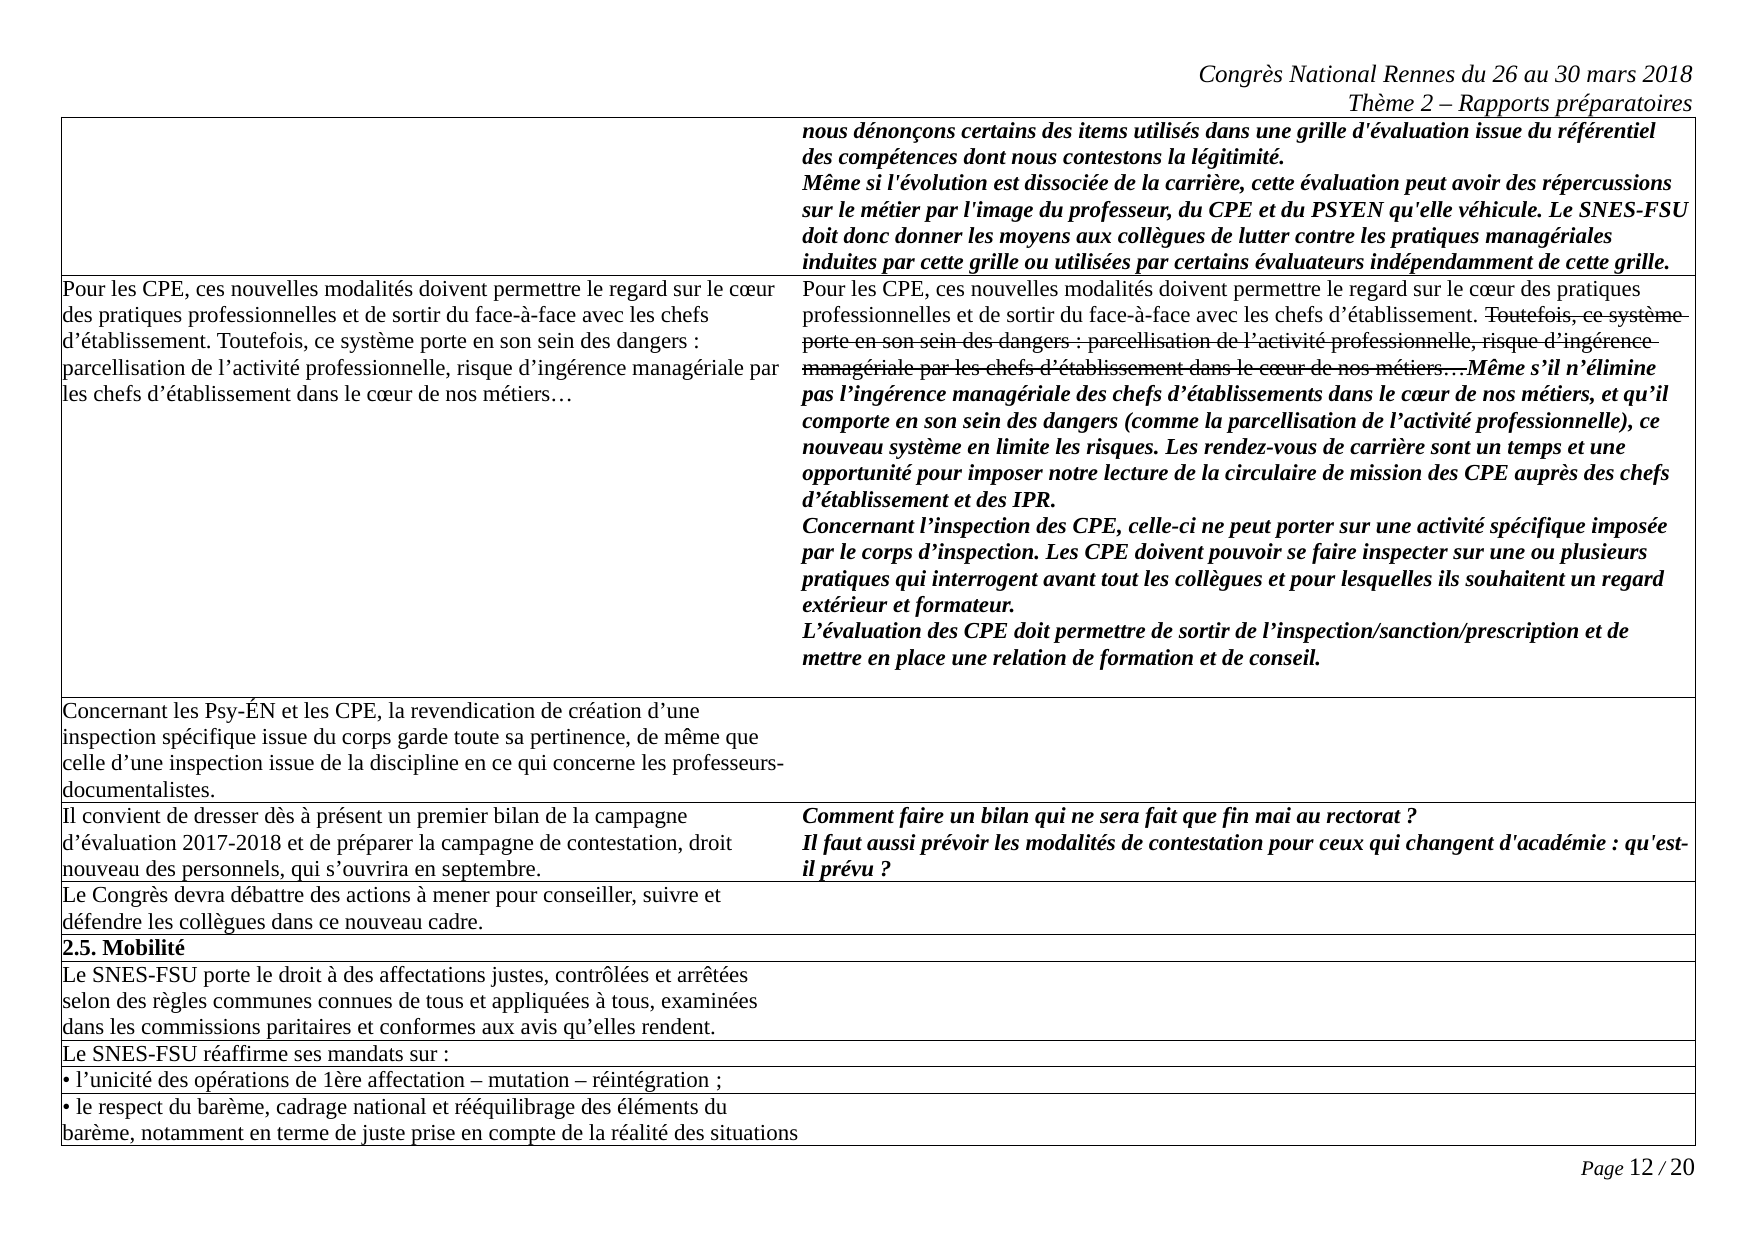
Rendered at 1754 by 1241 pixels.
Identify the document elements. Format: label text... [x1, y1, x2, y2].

table_cell [801, 698, 1695, 802]
table_cell [801, 1094, 1695, 1145]
table_cell nous dénonçons certains des items utilisés dans une grille d'évaluation issue du référentiel des compétences dont nous contestons la légitimité. Même si l'évolution est dissociée de la carrière, cette évaluation peut avoir des répercussions sur le métier par l'image du professeur, du CPE et du PSYEN qu'elle véhicule. Le SNES-FSU doit donc donner les moyens aux collègues de lutter contre les pratiques managériales induites par cette grille ou utilisées par certains évaluateurs indépendamment de cette grille. [801, 118, 1695, 275]
table_cell Le SNES-FSU réaffirme ses mandats sur : [62, 1041, 801, 1066]
table_cell Le Congrès devra débattre des actions à mener pour conseiller, suivre et défendre les collègues dans ce nouveau cadre. [62, 882, 801, 934]
table_cell • l’unicité des opérations de 1ère affectation – mutation – réintégration ; [62, 1067, 801, 1093]
table_cell Comment faire un bilan qui ne sera fait que fin mai au rectorat ? Il faut aussi prévoir les modalités de contestation pour ceux qui changent d'académie : qu'est-il prévu ? [801, 803, 1695, 881]
table_cell Le SNES-FSU porte le droit à des affectations justes, contrôlées et arrêtées selon des règles communes connues de tous et appliquées à tous, examinées dans les commissions paritaires et conformes aux avis qu’elles rendent. [62, 962, 801, 1040]
table_cell Il convient de dresser dès à présent un premier bilan de la campagne d’évaluation 2017-2018 et de préparer la campagne de contestation, droit nouveau des personnels, qui s’ouvrira en septembre. [62, 803, 801, 881]
table_cell [801, 1067, 1695, 1093]
table_cell [62, 118, 801, 275]
table_cell [801, 962, 1695, 1040]
table_cell [801, 1041, 1695, 1066]
table_cell [801, 935, 1695, 961]
table_cell [801, 882, 1695, 934]
table_cell Concernant les Psy-ÉN et les CPE, la revendication de création d’une inspection spécifique issue du corps garde toute sa pertinence, de même que celle d’une inspection issue de la discipline en ce qui concerne les professeurs-documentalistes. [62, 698, 801, 802]
table_cell Pour les CPE, ces nouvelles modalités doivent permettre le regard sur le cœur des pratiques professionnelles et de sortir du face-à-face avec les chefs d’établissement. Toutefois, ce système porte en son sein des dangers : parcellisation de l’activité professionnelle, risque d’ingérence managériale par les chefs d’établissement dans le cœur de nos métiers…Même s’il n’élimine pas l’ingérence managériale des chefs d’établissements dans le cœur de nos métiers, et qu’il comporte en son sein des dangers (comme la parcellisation de l’activité professionnelle), ce nouveau système en limite les risques. Les rendez-vous de carrière sont un temps et une opportunité pour imposer notre lecture de la circulaire de mission des CPE auprès des chefs d’établissement et des IPR. Concernant l’inspection des CPE, celle-ci ne peut porter sur une activité spécifique imposée par le corps d’inspection. Les CPE doivent pouvoir se faire inspecter sur une ou plusieurs pratiques qui interrogent avant tout les collègues et pour lesquelles ils souhaitent un regard extérieur et formateur. L’évaluation des CPE doit permettre de sortir de l’inspection/sanction/prescription et de mettre en place une relation de formation et de conseil. [801, 276, 1695, 697]
table_cell 2.5. Mobilité [62, 935, 801, 961]
table_cell Pour les CPE, ces nouvelles modalités doivent permettre le regard sur le cœur des pratiques professionnelles et de sortir du face-à-face avec les chefs d’établissement. Toutefois, ce système porte en son sein des dangers : parcellisation de l’activité professionnelle, risque d’ingérence managériale par les chefs d’établissement dans le cœur de nos métiers… [62, 276, 801, 697]
table_cell • le respect du barème, cadrage national et rééquilibrage des éléments du barème, notamment en terme de juste prise en compte de la réalité des situations [62, 1094, 801, 1145]
